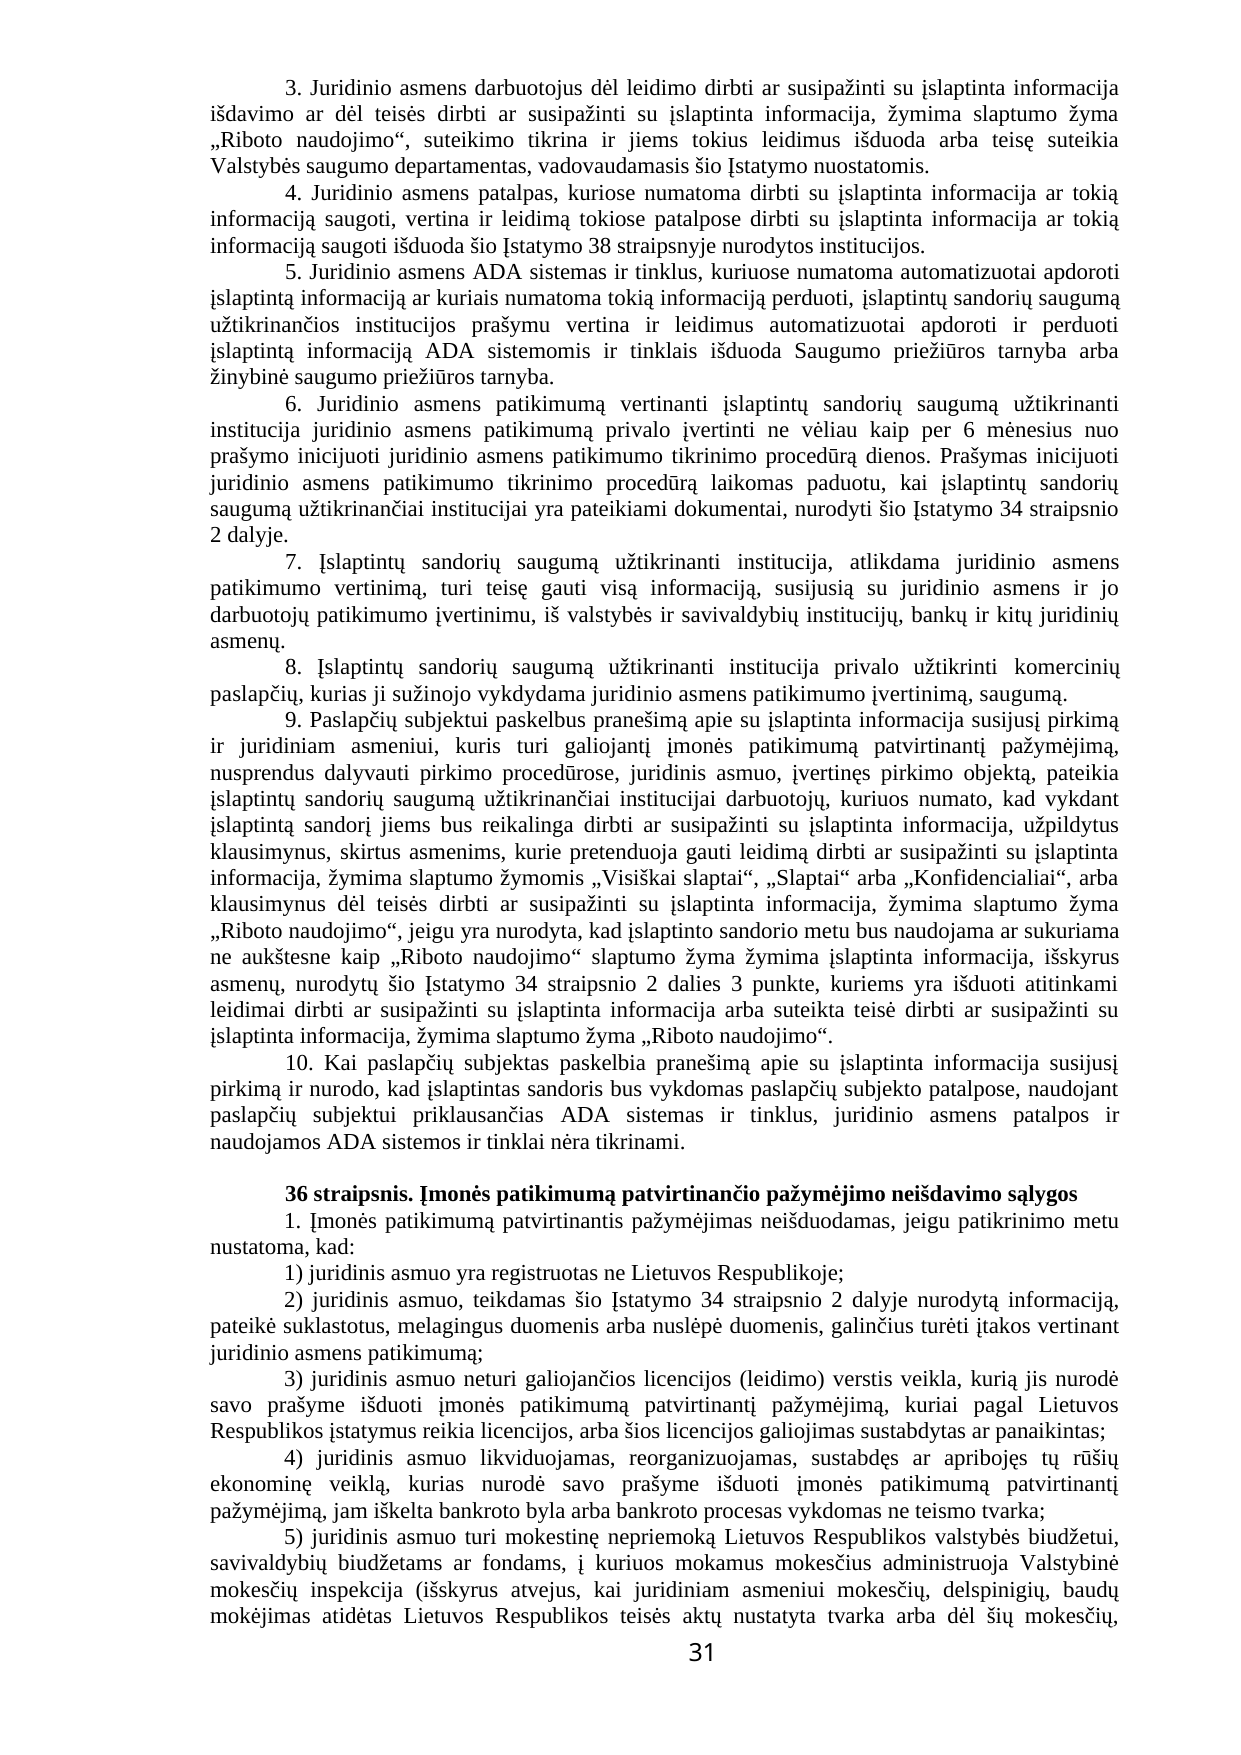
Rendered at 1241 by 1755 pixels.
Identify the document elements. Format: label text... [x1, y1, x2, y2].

text 1) juridinis asmuo yra registruotas ne Lietuvos Respublikoje; [210, 1259, 1120, 1286]
text 2) juridinis asmuo, teikdamas šio Įstatymo 34 straipsnio 2 dalyje nurodytą informaciją, pateikė suklastotus, melagingus duomenis arba nuslėpė duomenis, galinčius turėti įtakos vertinant juridinio asmens patikimumą; [210, 1286, 1120, 1365]
text 9. Paslapčių subjektui paskelbus pranešimą apie su įslaptinta informacija susijusį pirkimą ir juridiniam asmeniui, kuris turi galiojantį įmonės patikimumą patvirtinantį pažymėjimą, nusprendus dalyvauti pirkimo procedūrose, juridinis asmuo, įvertinęs pirkimo objektą, pateikia įslaptintų sandorių saugumą užtikrinančiai institucijai darbuotojų, kuriuos numato, kad vykdant įslaptintą sandorį jiems bus reikalinga dirbti ar susipažinti su įslaptinta informacija, užpildytus klausimynus, skirtus asmenims, kurie pretenduoja gauti leidimą dirbti ar susipažinti su įslaptinta informacija, žymima slaptumo žymomis „Visiškai slaptai“, „Slaptai“ arba „Konfidencialiai“, arba klausimynus dėl teisės dirbti ar susipažinti su įslaptinta informacija, žymima slaptumo žyma „Riboto naudojimo“, jeigu yra nurodyta, kad įslaptinto sandorio metu bus naudojama ar sukuriama ne aukštesne kaip „Riboto naudojimo“ slaptumo žyma žymima įslaptinta informacija, išskyrus asmenų, nurodytų šio Įstatymo 34 straipsnio 2 dalies 3 punkte, kuriems yra išduoti atitinkami leidimai dirbti ar susipažinti su įslaptinta informacija arba suteikta teisė dirbti ar susipažinti su įslaptinta informacija, žymima slaptumo žyma „Riboto naudojimo“. [210, 706, 1120, 1049]
text 5. Juridinio asmens ADA sistemas ir tinklus, kuriuose numatoma automatizuotai apdoroti įslaptintą informaciją ar kuriais numatoma tokią informaciją perduoti, įslaptintų sandorių saugumą užtikrinančios institucijos prašymu vertina ir leidimus automatizuotai apdoroti ir perduoti įslaptintą informaciją ADA sistemomis ir tinklais išduoda Saugumo priežiūros tarnyba arba žinybinė saugumo priežiūros tarnyba. [210, 258, 1120, 390]
text 6. Juridinio asmens patikimumą vertinanti įslaptintų sandorių saugumą užtikrinanti institucija juridinio asmens patikimumą privalo įvertinti ne vėliau kaip per 6 mėnesius nuo prašymo inicijuoti juridinio asmens patikimumo tikrinimo procedūrą dienos. Prašymas inicijuoti juridinio asmens patikimumo tikrinimo procedūrą laikomas paduotu, kai įslaptintų sandorių saugumą užtikrinančiai institucijai yra pateikiami dokumentai, nurodyti šio Įstatymo 34 straipsnio 2 dalyje. [210, 390, 1120, 548]
text 3) juridinis asmuo neturi galiojančios licencijos (leidimo) verstis veikla, kurią jis nurodė savo prašyme išduoti įmonės patikimumą patvirtinantį pažymėjimą, kuriai pagal Lietuvos Respublikos įstatymus reikia licencijos, arba šios licencijos galiojimas sustabdytas ar panaikintas; [210, 1365, 1120, 1444]
text 8. Įslaptintų sandorių saugumą užtikrinanti institucija privalo užtikrinti komercinių paslapčių, kurias ji sužinojo vykdydama juridinio asmens patikimumo įvertinimą, saugumą. [210, 653, 1120, 706]
text 5) juridinis asmuo turi mokestinę nepriemoką Lietuvos Respublikos valstybės biudžetui, savivaldybių biudžetams ar fondams, į kuriuos mokamus mokesčius administruoja Valstybinė mokesčių inspekcija (išskyrus atvejus, kai juridiniam asmeniui mokesčių, delspinigių, baudų mokėjimas atidėtas Lietuvos Respublikos teisės aktų nustatyta tvarka arba dėl šių mokesčių, [210, 1523, 1120, 1628]
text 4) juridinis asmuo likviduojamas, reorganizuojamas, sustabdęs ar apribojęs tų rūšių ekonominę veiklą, kurias nurodė savo prašyme išduoti įmonės patikimumą patvirtinantį pažymėjimą, jam iškelta bankroto byla arba bankroto procesas vykdomas ne teismo tvarka; [210, 1444, 1120, 1523]
text 10. Kai paslapčių subjektas paskelbia pranešimą apie su įslaptinta informacija susijusį pirkimą ir nurodo, kad įslaptintas sandoris bus vykdomas paslapčių subjekto patalpose, naudojant paslapčių subjektui priklausančias ADA sistemas ir tinklus, juridinio asmens patalpos ir naudojamos ADA sistemos ir tinklai nėra tikrinami. [210, 1049, 1120, 1154]
text 4. Juridinio asmens patalpas, kuriose numatoma dirbti su įslaptinta informacija ar tokią informaciją saugoti, vertina ir leidimą tokiose patalpose dirbti su įslaptinta informacija ar tokią informaciją saugoti išduoda šio Įstatymo 38 straipsnyje nurodytos institucijos. [210, 179, 1120, 258]
text 1. Įmonės patikimumą patvirtinantis pažymėjimas neišduodamas, jeigu patikrinimo metu nustatoma, kad: [210, 1207, 1120, 1259]
text 3. Juridinio asmens darbuotojus dėl leidimo dirbti ar susipažinti su įslaptinta informacija išdavimo ar dėl teisės dirbti ar susipažinti su įslaptinta informacija, žymima slaptumo žyma „Riboto naudojimo“, suteikimo tikrina ir jiems tokius leidimus išduoda arba teisę suteikia Valstybės saugumo departamentas, vadovaudamasis šio Įstatymo nuostatomis. [210, 73, 1120, 179]
text 7. Įslaptintų sandorių saugumą užtikrinanti institucija, atlikdama juridinio asmens patikimumo vertinimą, turi teisę gauti visą informaciją, susijusią su juridinio asmens ir jo darbuotojų patikimumo įvertinimu, iš valstybės ir savivaldybių institucijų, bankų ir kitų juridinių asmenų. [210, 548, 1120, 653]
text 36 straipsnis. Įmonės patikimumą patvirtinančio pažymėjimo neišdavimo sąlygos [285, 1180, 1120, 1207]
